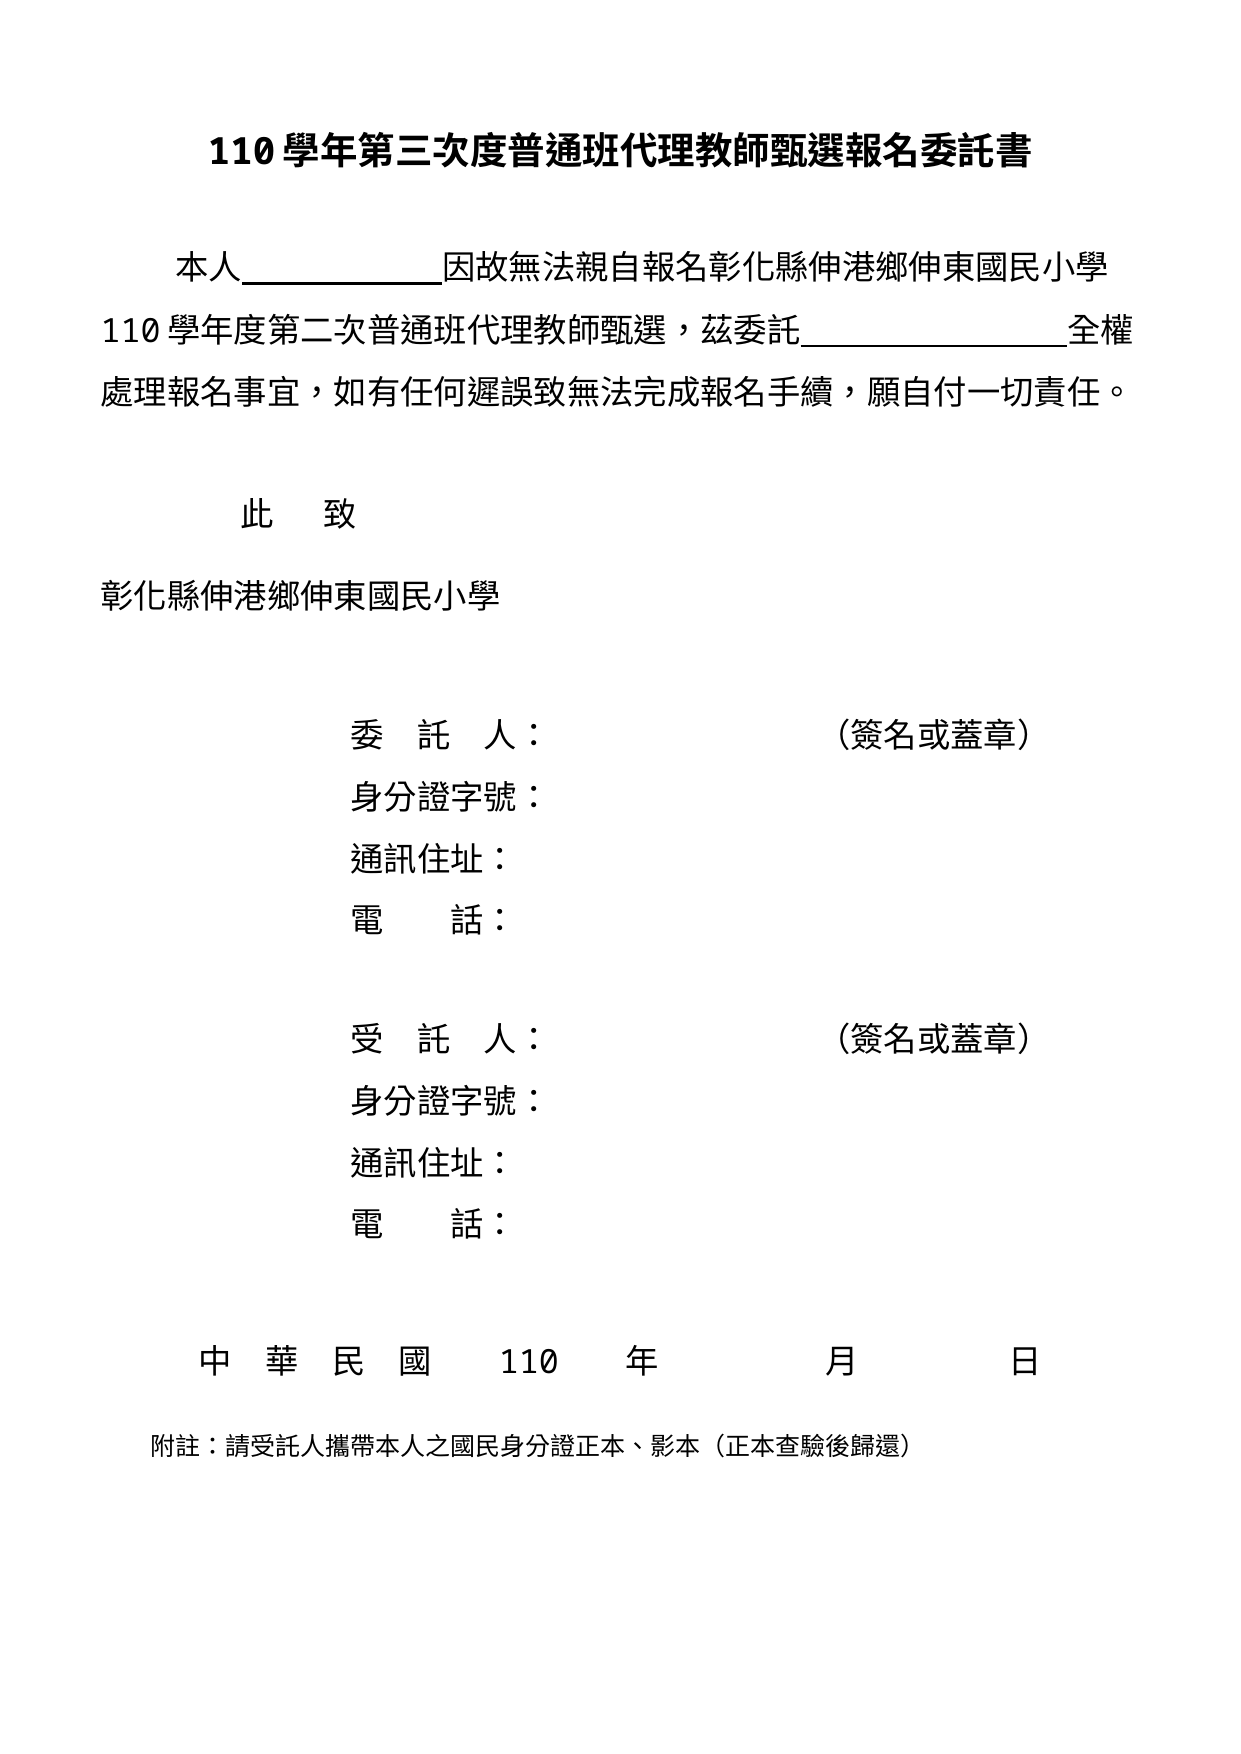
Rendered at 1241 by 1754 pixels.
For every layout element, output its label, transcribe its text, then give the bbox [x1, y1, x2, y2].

text 電 話： [350, 889, 1140, 943]
text 本人 因故無法親自報名彰化縣伸港鄉伸東國民小學110學年度第二次普通班代理教師甄選，茲委託 全權處理報名事宜，如有任何遲誤致無法完成報名手續，願自付一切責任。 [100, 223, 1140, 411]
text 電 話： [350, 1193, 1140, 1248]
text 彰化縣伸港鄉伸東國民小學 [100, 582, 1140, 615]
text 身分證字號： [350, 1070, 1140, 1124]
text 中 華 民 國 110 年 月 日 [100, 1347, 1140, 1380]
text 附註：請受託人攜帶本人之國民身分證正本、影本（正本查驗後歸還） [100, 1428, 1140, 1462]
text 受 託 人： （簽名或蓋章） [350, 1008, 1140, 1063]
text 委 託 人： （簽名或蓋章） [350, 704, 1140, 758]
text 身分證字號： [350, 766, 1140, 820]
text 通訊住址： [350, 828, 1140, 882]
text 通訊住址： [350, 1132, 1140, 1186]
text 110學年第三次度普通班代理教師甄選報名委託書 [100, 121, 1140, 175]
text 此 致 [100, 500, 1140, 533]
